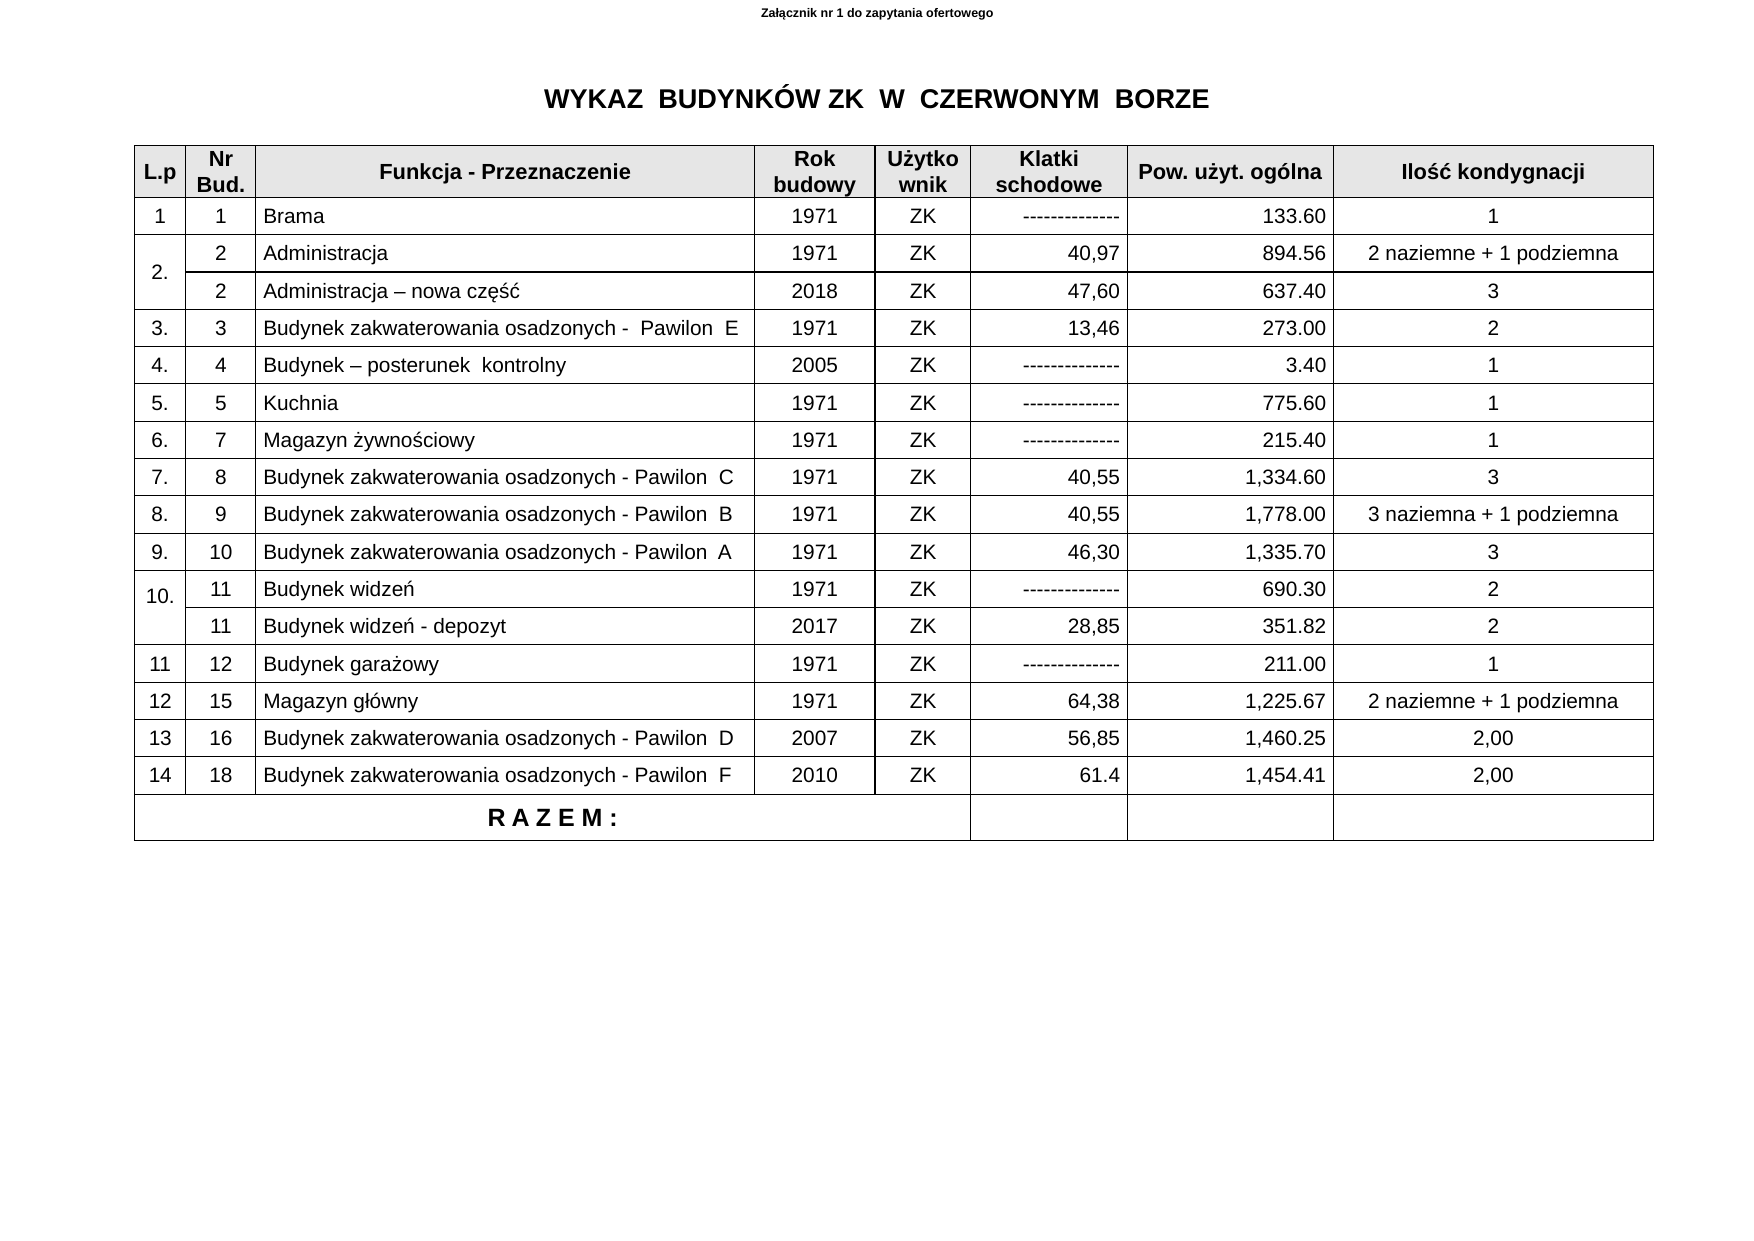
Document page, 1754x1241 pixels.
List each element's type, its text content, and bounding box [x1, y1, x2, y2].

table_cell ZK [876, 683, 970, 719]
table_cell 3 naziemna + 1 podziemna [1334, 496, 1653, 532]
table_cell 1971 [755, 645, 874, 682]
table_cell 28,85 [971, 608, 1127, 644]
table_cell Budynek zakwaterowania osadzonych - Pawilon B [256, 496, 754, 532]
table_cell 14 [135, 757, 185, 793]
table_cell -------------- [971, 422, 1127, 458]
table_cell 1971 [755, 496, 874, 532]
table_cell 6. [135, 422, 185, 458]
table_cell ZK [876, 571, 970, 607]
table_cell 1971 [755, 571, 874, 607]
table_cell Budynek zakwaterowania osadzonych - Pawilon F [256, 757, 754, 793]
table_cell 3 [1334, 459, 1653, 495]
table_cell 40,55 [971, 459, 1127, 495]
table_cell 47,60 [971, 273, 1127, 309]
table_cell Magazyn żywnościowy [256, 422, 754, 458]
table_cell Budynek garażowy [256, 645, 754, 682]
table_cell 894,56 [1128, 235, 1333, 271]
table_cell Administracja – nowa część [256, 273, 754, 309]
table_cell 16 [186, 720, 255, 756]
table_cell 1 [1334, 384, 1653, 421]
table_cell 2,00 [1334, 757, 1653, 793]
table_cell ZK [876, 496, 970, 532]
table_cell ZK [876, 757, 970, 793]
table_cell ZK [876, 534, 970, 570]
table_cell 1 [186, 198, 255, 234]
table_cell 133,60 [1128, 198, 1333, 234]
table_header Klatki schodowe [971, 146, 1127, 197]
table_cell 5 [186, 384, 255, 421]
table_cell 1971 [755, 422, 874, 458]
table_cell 2 naziemne + 1 podziemna [1334, 683, 1653, 719]
table_header Funkcja - Przeznaczenie [256, 146, 754, 197]
table_cell Budynek zakwaterowania osadzonych - Pawilon A [256, 534, 754, 570]
table_cell 40,55 [971, 496, 1127, 532]
table_cell [1334, 795, 1653, 840]
table_cell 2018 [755, 273, 874, 309]
table_cell ZK [876, 422, 970, 458]
table_cell 40,97 [971, 235, 1127, 271]
table_cell 8. [135, 496, 185, 532]
table_cell 637,40 [1128, 273, 1333, 309]
table_cell 1 778,00 [1128, 496, 1333, 532]
table_cell [971, 795, 1127, 840]
table_cell -------------- [971, 198, 1127, 234]
table_cell -------------- [971, 384, 1127, 421]
table_cell 1 [135, 198, 185, 234]
table_cell 13,46 [971, 310, 1127, 346]
table_cell 2005 [755, 347, 874, 383]
table_cell 2010 [755, 757, 874, 793]
table_cell 15 [186, 683, 255, 719]
table_cell 1971 [755, 235, 874, 271]
table_cell 56,85 [971, 720, 1127, 756]
table_cell 10 [186, 534, 255, 570]
table_cell 10. [135, 571, 185, 644]
table_cell 1971 [755, 384, 874, 421]
table_cell 3 [186, 310, 255, 346]
table_cell 46,30 [971, 534, 1127, 570]
table_cell 1 460,25 [1128, 720, 1333, 756]
table_cell 3 [1334, 273, 1653, 309]
title WYKAZ BUDYNKÓW ZK W CZERWONYM BORZE [118, 83, 1636, 114]
table_cell 273,00 [1128, 310, 1333, 346]
table_cell Budynek zakwaterowania osadzonych - Pawilon D [256, 720, 754, 756]
table_cell 1 454,41 [1128, 757, 1333, 793]
table_cell 7. [135, 459, 185, 495]
table_cell 1971 [755, 683, 874, 719]
table_cell 1 334,60 [1128, 459, 1333, 495]
table_cell 3 [1334, 534, 1653, 570]
table_cell 4 [186, 347, 255, 383]
table_cell 12 [186, 645, 255, 682]
table_cell 2,00 [1334, 720, 1653, 756]
table_cell 4. [135, 347, 185, 383]
table_header Nr Bud. [186, 146, 255, 197]
table_cell 9 [186, 496, 255, 532]
table_cell ZK [876, 273, 970, 309]
table_cell 215,40 [1128, 422, 1333, 458]
table_cell ZK [876, 720, 970, 756]
table_cell 1971 [755, 534, 874, 570]
table_cell Budynek zakwaterowania osadzonych - Pawilon E [256, 310, 754, 346]
table_cell 7 [186, 422, 255, 458]
table_cell Magazyn główny [256, 683, 754, 719]
table_cell 2 naziemne + 1 podziemna [1334, 235, 1653, 271]
table_cell 11 [186, 571, 255, 607]
table_header L.p [135, 146, 185, 197]
table_cell -------------- [971, 571, 1127, 607]
table_cell ZK [876, 310, 970, 346]
table_header Pow. użyt. ogólna [1128, 146, 1333, 197]
table_cell 1 [1334, 347, 1653, 383]
table_cell 1 [1334, 645, 1653, 682]
table_cell Budynek zakwaterowania osadzonych - Pawilon C [256, 459, 754, 495]
table_cell 690,30 [1128, 571, 1333, 607]
table_cell 2 [186, 273, 255, 309]
table_cell 1 [1334, 422, 1653, 458]
table_cell 1971 [755, 310, 874, 346]
table_cell 1 [1334, 198, 1653, 234]
table_cell ZK [876, 198, 970, 234]
table_cell 2 [186, 235, 255, 271]
table_cell -------------- [971, 347, 1127, 383]
table_cell 775,60 [1128, 384, 1333, 421]
table_cell 1 335,70 [1128, 534, 1333, 570]
table_cell 1971 [755, 459, 874, 495]
table_cell Budynek widzeń [256, 571, 754, 607]
table_header Użytkownik [876, 146, 970, 197]
table_cell 13 [135, 720, 185, 756]
table_cell 64,38 [971, 683, 1127, 719]
table_cell 8 [186, 459, 255, 495]
table_cell Administracja [256, 235, 754, 271]
table_cell 2017 [755, 608, 874, 644]
table_cell R A Z E M : [135, 795, 970, 840]
table_cell 61,4 [971, 757, 1127, 793]
table_cell ZK [876, 384, 970, 421]
table_header Rok budowy [755, 146, 874, 197]
table_cell 12 [135, 683, 185, 719]
table_cell 351,82 [1128, 608, 1333, 644]
table_cell 2. [135, 235, 185, 309]
table_cell 11 [135, 645, 185, 682]
table_cell [1128, 795, 1333, 840]
table_cell 2 [1334, 571, 1653, 607]
table_cell 2007 [755, 720, 874, 756]
table_cell 11 [186, 608, 255, 644]
table_cell 1971 [755, 198, 874, 234]
table_cell -------------- [971, 645, 1127, 682]
table_cell Budynek – posterunek kontrolny [256, 347, 754, 383]
table_cell 18 [186, 757, 255, 793]
table_cell 2 [1334, 608, 1653, 644]
table_cell 3,40 [1128, 347, 1333, 383]
table_cell 2 [1334, 310, 1653, 346]
table_cell 211,00 [1128, 645, 1333, 682]
table_header Ilość kondygnacji [1334, 146, 1653, 197]
table_cell 3. [135, 310, 185, 346]
table_cell ZK [876, 645, 970, 682]
table_cell 1 225,67 [1128, 683, 1333, 719]
table_cell Budynek widzeń - depozyt [256, 608, 754, 644]
table_cell Kuchnia [256, 384, 754, 421]
title Załącznik nr 1 do zapytania ofertowego [118, 6, 1636, 20]
table_cell ZK [876, 608, 970, 644]
table_cell ZK [876, 347, 970, 383]
table_cell ZK [876, 459, 970, 495]
table_cell ZK [876, 235, 970, 271]
table_cell Brama [256, 198, 754, 234]
table_cell 9. [135, 534, 185, 570]
table_cell 5. [135, 384, 185, 421]
